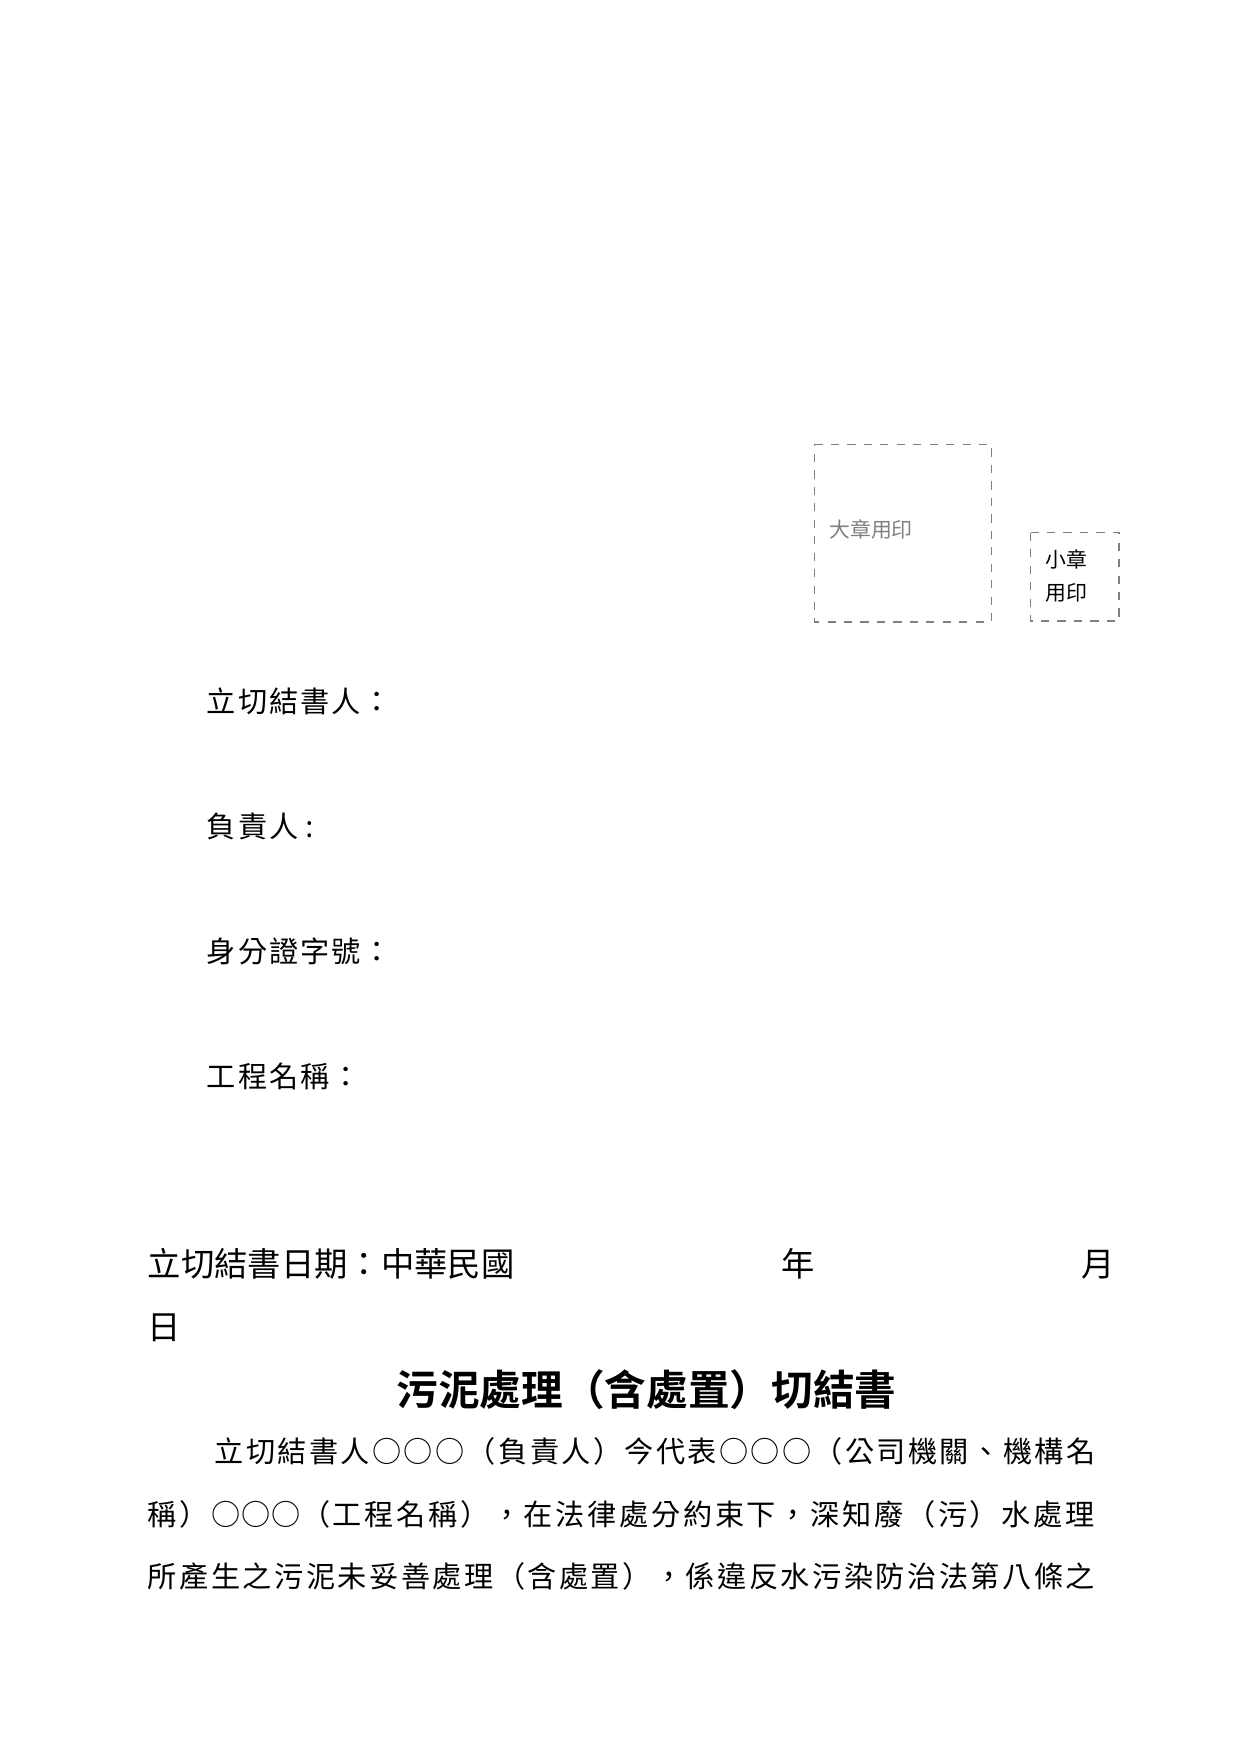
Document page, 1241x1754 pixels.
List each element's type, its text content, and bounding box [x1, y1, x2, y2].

text 負責人: [207, 783, 1144, 846]
text 立切結書日期：中華民國 年 月 日 [148, 1221, 1144, 1346]
text 立切結書人： [207, 658, 1144, 721]
text 工程名稱： [207, 1033, 1144, 1096]
text 污泥處理（含處置）切結書 [148, 1346, 1144, 1408]
text 立切結書人○○○（負責人）今代表○○○（公司機關、機構名稱）○○○（工程名稱），在法律處分約束下，深知廢（污）水處理所產生之污泥未妥善處理（含處置），係違反水污染防治法第八條之 [148, 1408, 1096, 1596]
text 身分證字號： [207, 908, 1144, 971]
